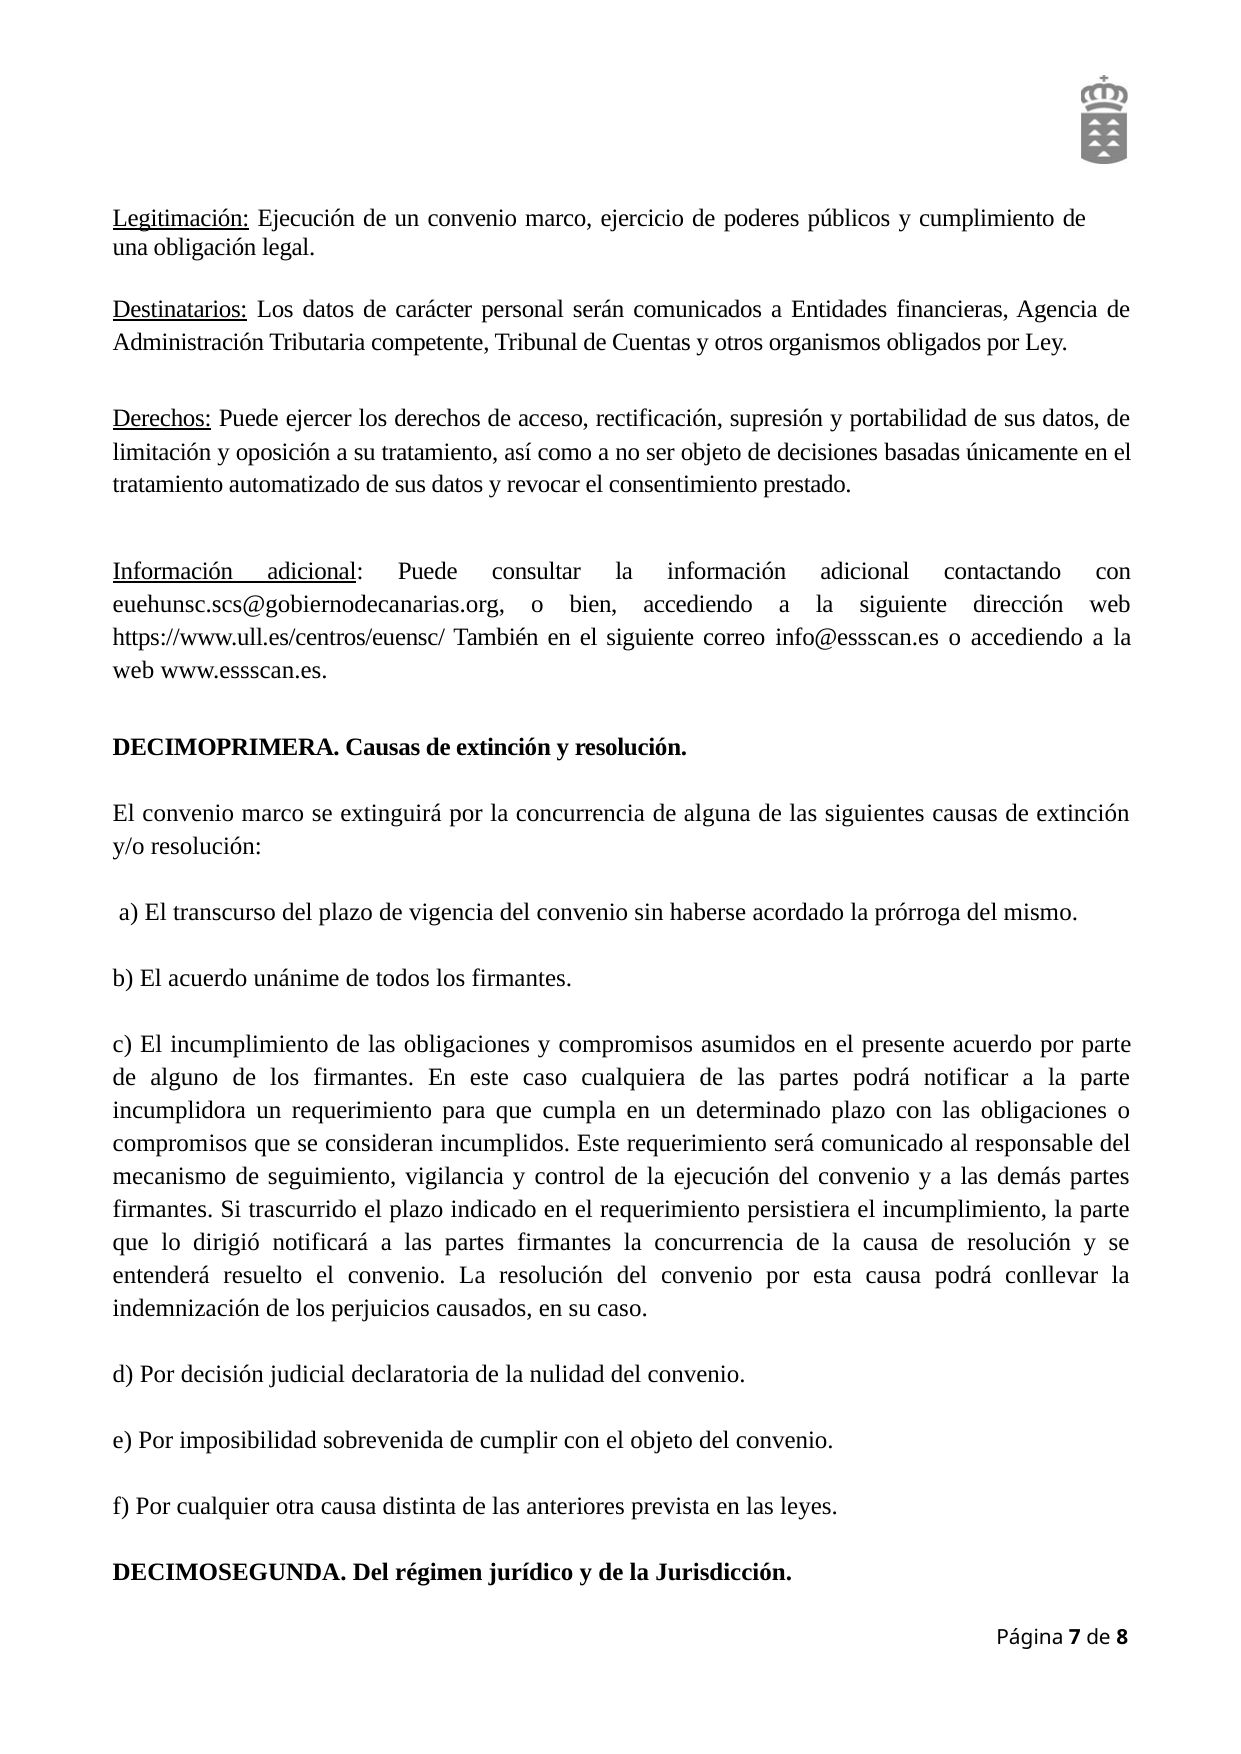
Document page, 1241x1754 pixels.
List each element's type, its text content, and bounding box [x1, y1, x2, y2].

text El convenio marco se extinguirá por la concurrencia de alguna de las siguientes causas de extinción y/o resolución: [112, 798, 1131, 860]
text Derechos: Puede ejercer los derechos de acceso, rectificación, supresión y portabilidad de sus datos, de limitación y oposición a su tratamiento, así como a no ser objeto de decisiones basadas únicamente en el tratamiento automatizado de sus datos y revocar el consentimiento prestado. [112, 403, 1131, 498]
text Destinatarios: Los datos de carácter personal serán comunicados a Entidades financieras, Agencia de Administración Tributaria competente, Tribunal de Cuentas y otros organismos obligados por Ley. [112, 294, 1131, 356]
text d) Por decisión judicial declaratoria de la nulidad del convenio. [112, 1359, 1131, 1388]
text DECIMOPRIMERA. Causas de extinción y resolución. [112, 732, 1131, 761]
text e) Por imposibilidad sobrevenida de cumplir con el objeto del convenio. [112, 1425, 1131, 1454]
text f) Por cualquier otra causa distinta de las anteriores prevista en las leyes. [112, 1491, 1131, 1520]
text a) El transcurso del plazo de vigencia del convenio sin haberse acordado la prórroga del mismo. [112, 897, 1131, 926]
text c) El incumplimiento de las obligaciones y compromisos asumidos en el presente acuerdo por parte de alguno de los firmantes. En este caso cualquiera de las partes podrá notificar a la parte incumplidora un requerimiento para que cumpla en un determinado plazo con las obligaciones o compromisos que se consideran incumplidos. Este requerimiento será comunicado al responsable del mecanismo de seguimiento, vigilancia y control de la ejecución del convenio y a las demás partes firmantes. Si trascurrido el plazo indicado en el requerimiento persistiera el incumplimiento, la parte que lo dirigió notificará a las partes firmantes la concurrencia de la causa de resolución y se entenderá resuelto el convenio. La resolución del convenio por esta causa podrá conllevar la indemnización de los perjuicios causados, en su caso. [112, 1029, 1131, 1322]
text b) El acuerdo unánime de todos los firmantes. [112, 963, 1131, 992]
text Legitimación: Ejecución de un convenio marco, ejercicio de poderes públicos y cumplimiento de una obligación legal. [112, 203, 1087, 261]
picture [1081, 75, 1128, 164]
text Información adicional: Puede consultar la información adicional contactando con euehunsc.scs@gobiernodecanarias.org, o bien, accediendo a la siguiente dirección web https://www.ull.es/centros/euensc/ También en el siguiente correo info@essscan.es o accediendo a la web www.essscan.es. [112, 556, 1131, 684]
text DECIMOSEGUNDA. Del régimen jurídico y de la Jurisdicción. [112, 1557, 1131, 1586]
